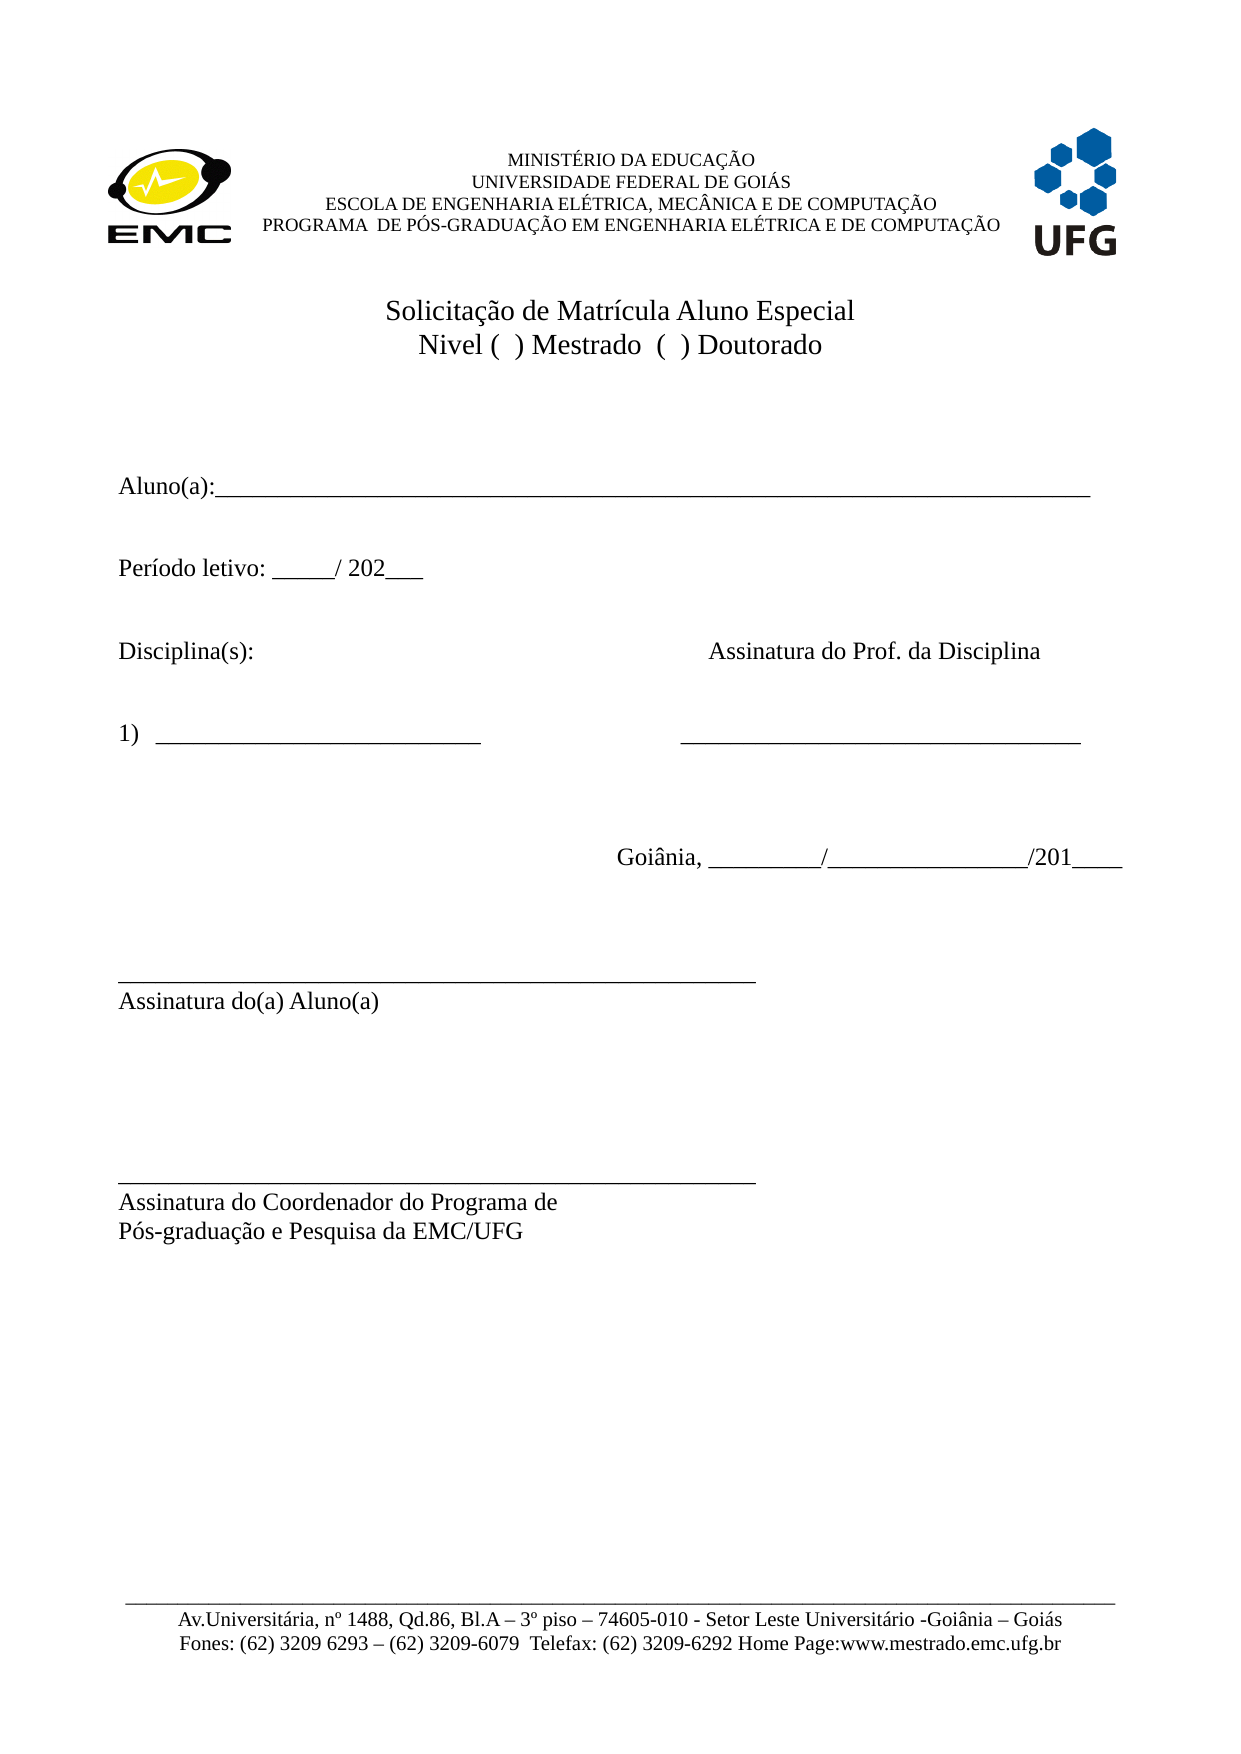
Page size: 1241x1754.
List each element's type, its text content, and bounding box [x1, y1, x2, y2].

text Goiânia, _________/________________/201____ [118, 842, 1122, 871]
text Disciplina(s): Assinatura do Prof. da Disciplina [118, 636, 1122, 664]
text ___________________________________________________ [118, 957, 1122, 986]
table_header [1013, 128, 1136, 269]
subtitle Pós-graduação e Pesquisa da EMC/UFG [118, 1216, 1122, 1244]
text Solicitação de Matrícula Aluno Especial [118, 293, 1122, 327]
subtitle Assinatura do Coordenador do Programa de [118, 1187, 1122, 1216]
text ___________________________________________________ [118, 1158, 1122, 1187]
text Aluno(a):______________________________________________________________________ [118, 471, 1122, 499]
text Nivel ( ) Mestrado ( ) Doutorado [118, 327, 1122, 360]
table_header MINISTÉRIO DA EDUCAÇÃO UNIVERSIDADE FEDERAL DE GOIÁS ESCOLA DE ENGENHARIA ELÉTRICA, MECÂNICA E DE COMPUTAÇÃO PROGRAMA DE PÓS-GRADUAÇÃO EM ENGENHARIA ELÉTRICA E DE COMPUTAÇÃO [250, 128, 1012, 269]
text Período letivo: _____/ 202___ [118, 553, 1122, 582]
list __________________________ ________________________________ [118, 718, 1122, 747]
table_header [97, 128, 250, 269]
text Assinatura do(a) Aluno(a) [118, 986, 1122, 1014]
